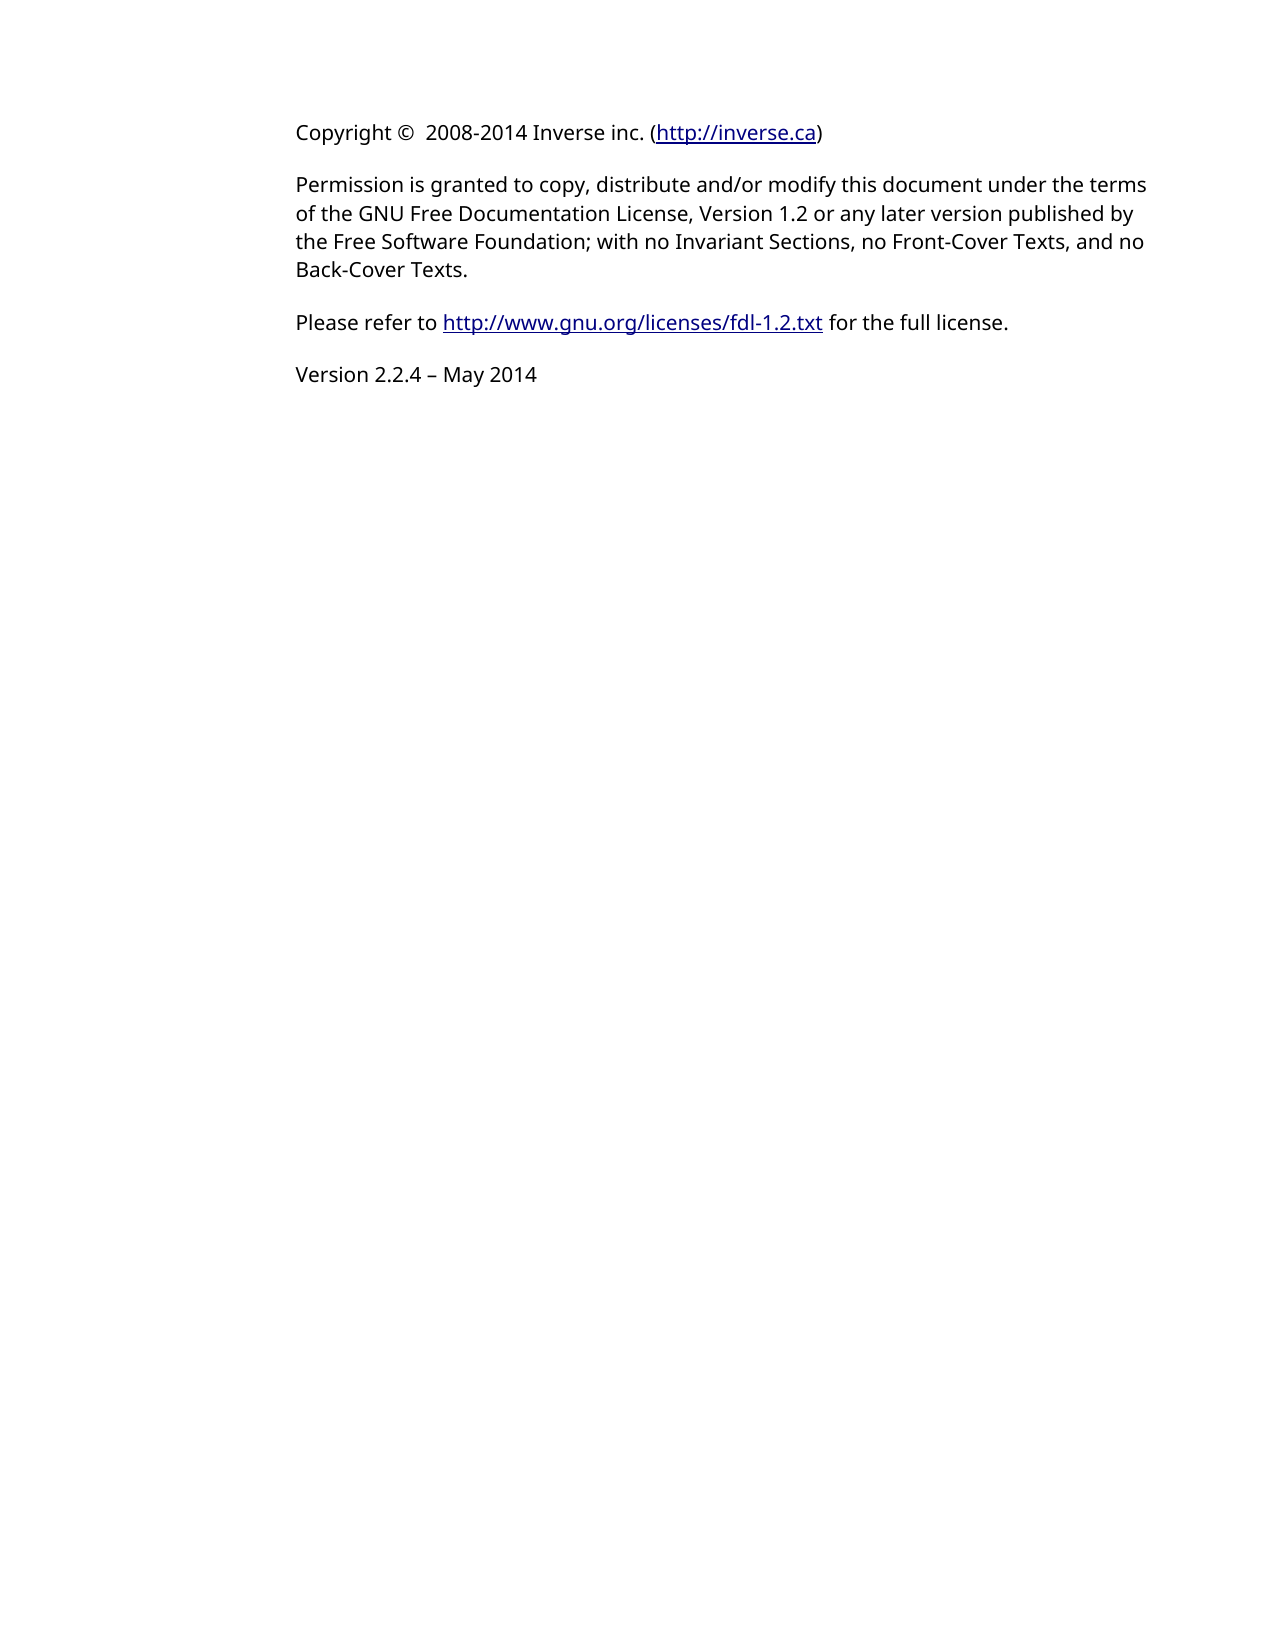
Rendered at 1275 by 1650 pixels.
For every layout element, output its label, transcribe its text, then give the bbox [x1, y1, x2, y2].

text Permission is granted to copy, distribute and/or modify this document under the terms of the GNU Free Documentation License, Version 1.2 or any later version published by the Free Software Foundation; with no Invariant Sections, no Front-Cover Texts, and no Back-Cover Texts. [295, 170, 1157, 284]
text Copyright © 2008-2014 Inverse inc. (http://inverse.ca) [295, 118, 1157, 147]
text Please refer to http://www.gnu.org/licenses/fdl-1.2.txt for the full license. [295, 308, 1157, 336]
text Version 2.2.4 – May 2014 [295, 360, 1157, 388]
